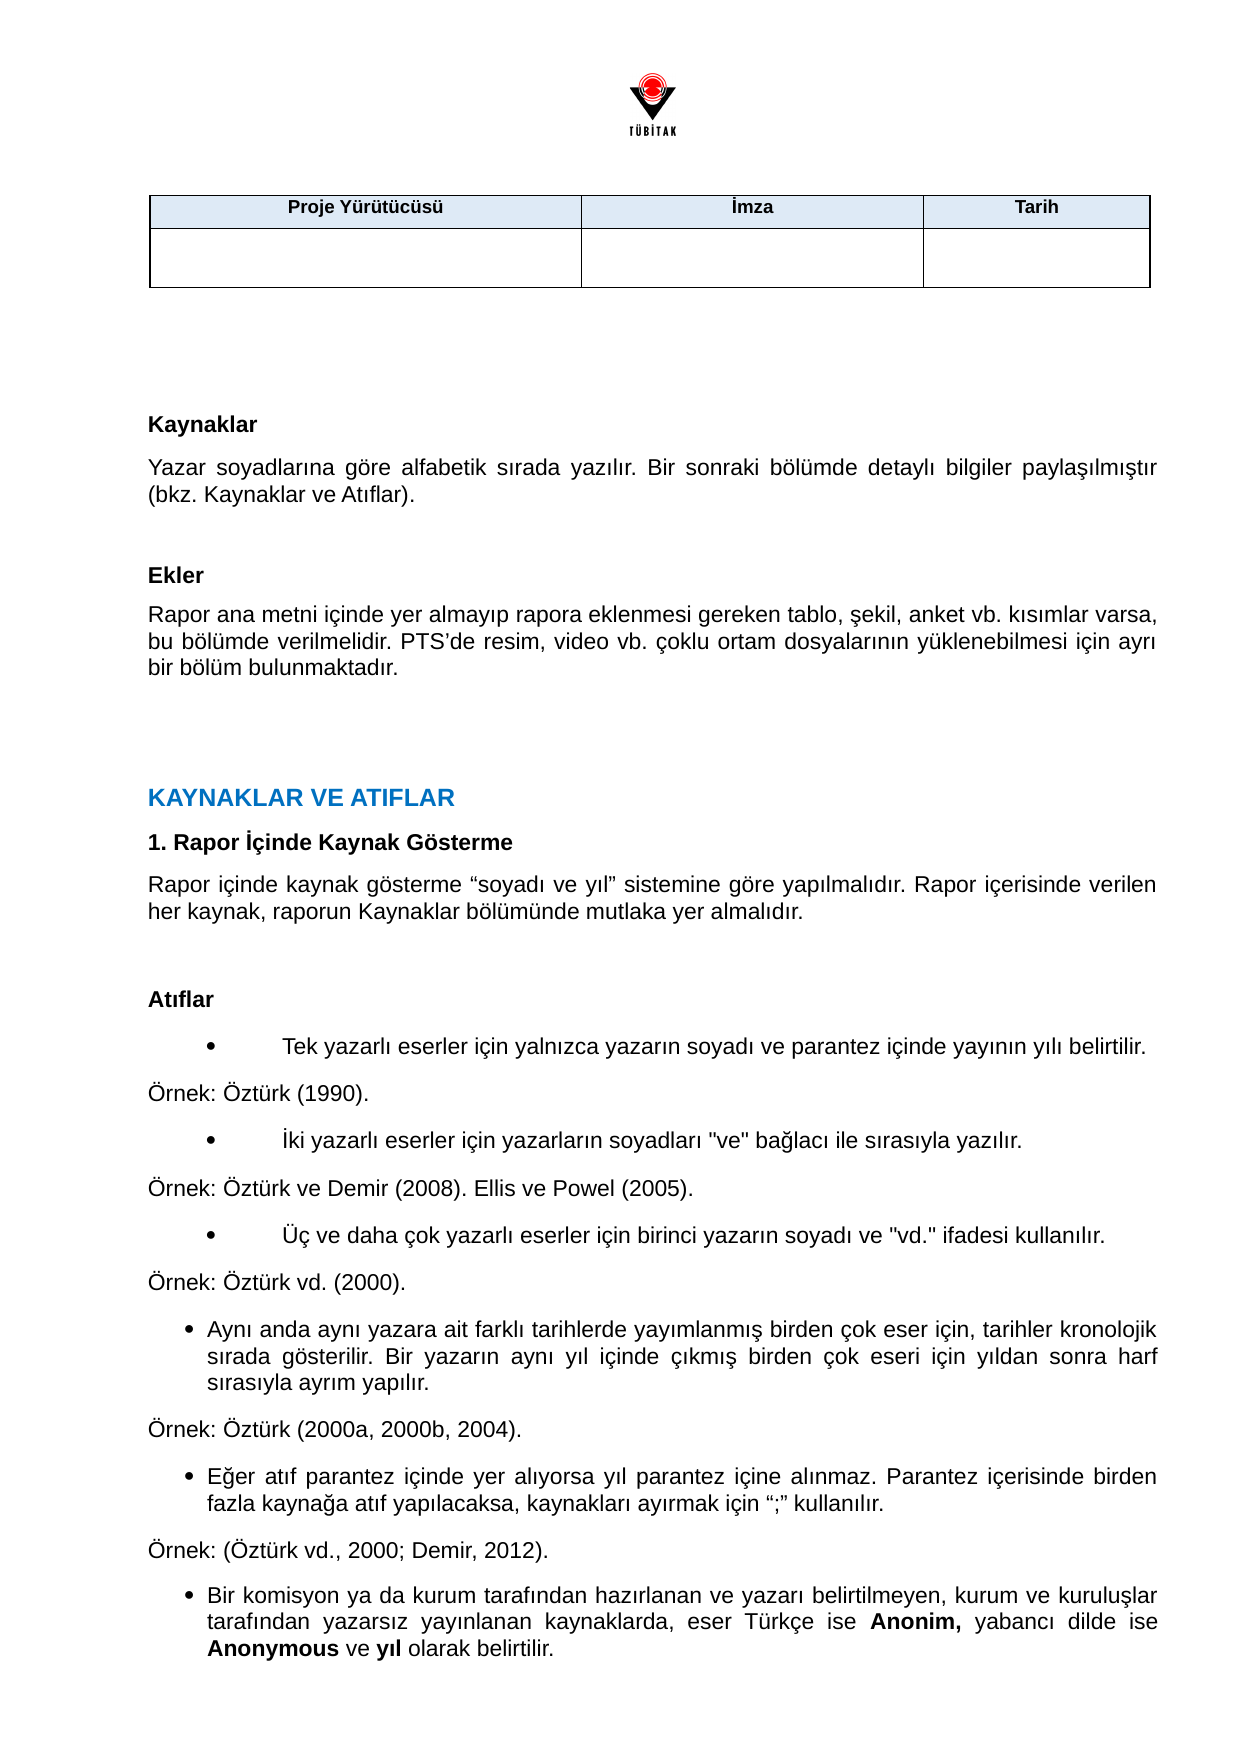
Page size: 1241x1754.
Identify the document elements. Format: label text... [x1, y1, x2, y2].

table_cell [924, 229, 1149, 287]
text Yazar soyadlarına göre alfabetik sırada yazılır. Bir sonraki bölümde detaylı bilgiler paylaşılmıştır (bkz. Kaynaklar ve Atıflar). [148, 454, 1158, 507]
table_cell [151, 229, 581, 287]
table_cell [582, 229, 923, 287]
list Tek yazarlı eserler için yalnızca yazarın soyadı ve parantez içinde yayının yılı belirtilir. [207, 1033, 1158, 1059]
text 1. Rapor İçinde Kaynak Gösterme [148, 828, 1099, 855]
list Bir komisyon ya da kurum tarafından hazırlanan ve yazarı belirtilmeyen, kurum ve kuruluşlar tarafından yazarsız yayınlanan kaynaklarda, eser Türkçe ise Anonim, yabancı dilde ise Anonymous ve yıl olarak belirtilir. [185, 1582, 1158, 1661]
list İki yazarlı eserler için yazarların soyadları "ve" bağlacı ile sırasıyla yazılır. [207, 1127, 1158, 1154]
table_header Proje Yürütücüsü [151, 196, 581, 228]
table_header Tarih [924, 196, 1149, 228]
text Örnek: Öztürk vd. (2000). [148, 1269, 1158, 1295]
table_header İmza [582, 196, 923, 228]
list Aynı anda aynı yazara ait farklı tarihlerde yayımlanmış birden çok eser için, tarihler kronolojik sırada gösterilir. Bir yazarın aynı yıl içinde çıkmış birden çok eseri için yıldan sonra harf sırasıyla ayrım yapılır. [185, 1316, 1158, 1395]
list Eğer atıf parantez içinde yer alıyorsa yıl parantez içine alınmaz. Parantez içerisinde birden fazla kaynağa atıf yapılacaksa, kaynakları ayırmak için “;” kullanılır. [185, 1463, 1158, 1516]
list Üç ve daha çok yazarlı eserler için birinci yazarın soyadı ve "vd." ifadesi kullanılır. [207, 1222, 1158, 1248]
text Kaynaklar [148, 411, 1099, 437]
text Örnek: Öztürk (2000a, 2000b, 2004). [148, 1416, 1158, 1442]
text Rapor ana metni içinde yer almayıp rapora eklenmesi gereken tablo, şekil, anket vb. kısımlar varsa, bu bölümde verilmelidir. PTS’de resim, video vb. çoklu ortam dosyalarının yüklenebilmesi için ayrı bir bölüm bulunmaktadır. [148, 601, 1158, 680]
text Örnek: (Öztürk vd., 2000; Demir, 2012). [148, 1537, 1158, 1563]
text Örnek: Öztürk ve Demir (2008). Ellis ve Powel (2005). [148, 1175, 1158, 1201]
text KAYNAKLAR VE ATIFLAR [148, 783, 1099, 812]
text Rapor içinde kaynak gösterme “soyadı ve yıl” sistemine göre yapılmalıdır. Rapor içerisinde verilen her kaynak, raporun Kaynaklar bölümünde mutlaka yer almalıdır. [148, 871, 1158, 924]
text Ekler [148, 562, 1158, 589]
text Örnek: Öztürk (1990). [148, 1080, 1158, 1107]
text Atıflar [148, 986, 1158, 1012]
